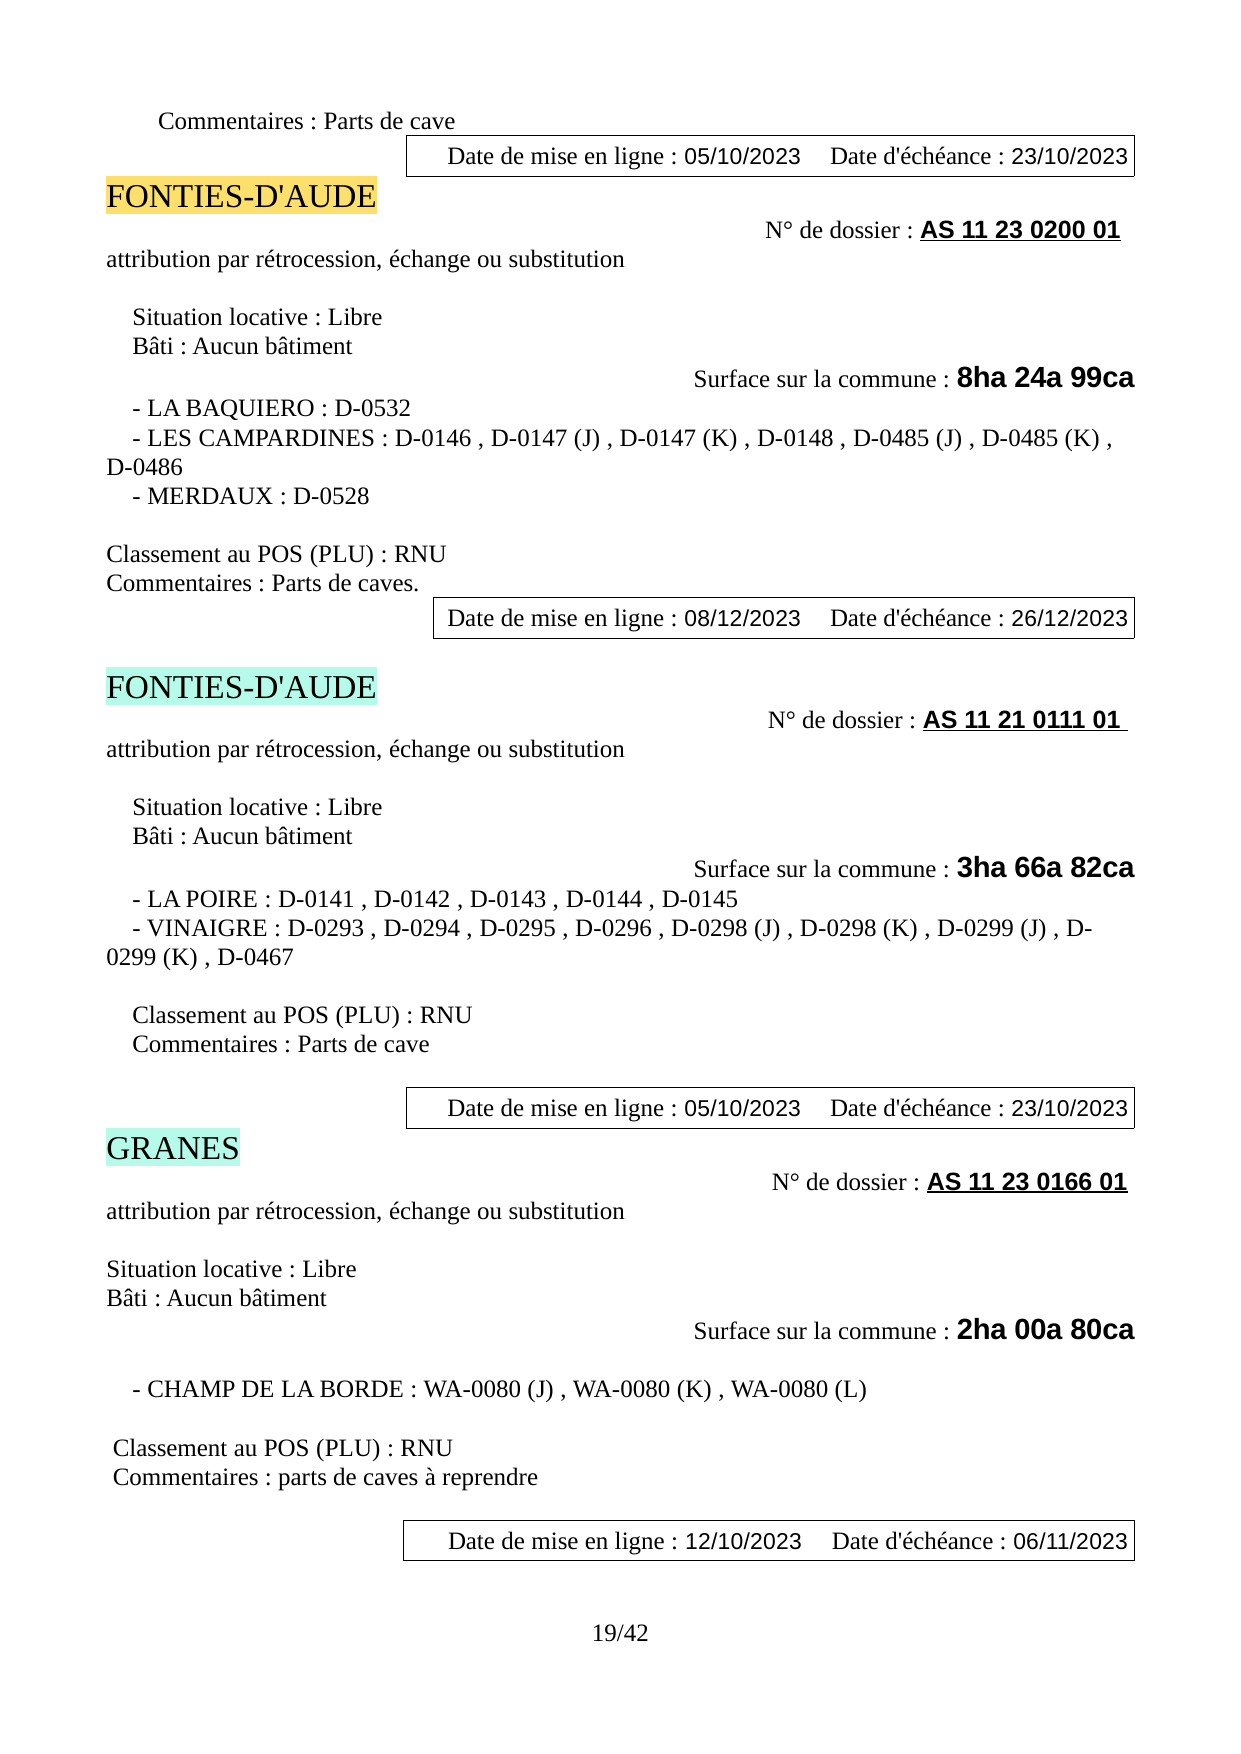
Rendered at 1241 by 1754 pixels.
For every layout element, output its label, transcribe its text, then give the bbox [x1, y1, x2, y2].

text N° de dossier : AS 11 23 0166 01 [106, 1166, 1134, 1196]
text Surface sur la commune : 2ha 00a 80ca [106, 1312, 1134, 1345]
text Bâti : Aucun bâtiment [106, 821, 1134, 850]
text attribution par rétrocession, échange ou substitution [106, 734, 1134, 763]
text Situation locative : Libre [106, 1254, 1134, 1283]
text attribution par rétrocession, échange ou substitution [106, 243, 1134, 273]
text - LA POIRE : D-0141 , D-0142 , D-0143 , D-0144 , D-0145 [106, 884, 1134, 913]
text Commentaires : parts de caves à reprendre [106, 1462, 1134, 1491]
text Classement au POS (PLU) : RNU [106, 1432, 1134, 1462]
text - LA BAQUIERO : D-0532 [106, 393, 1134, 422]
table_header Date de mise en ligne : 05/10/2023 [407, 1088, 807, 1128]
table_header Date d'échéance : 26/12/2023 [807, 598, 1134, 637]
text Classement au POS (PLU) : RNU [106, 1000, 1134, 1029]
text GRANES [106, 1128, 1134, 1166]
text Situation locative : Libre [106, 792, 1134, 821]
text Classement au POS (PLU) : RNU [106, 539, 1134, 568]
text Situation locative : Libre [106, 302, 1134, 331]
table_header Date de mise en ligne : 08/12/2023 [434, 598, 807, 637]
text N° de dossier : AS 11 23 0200 01 [106, 214, 1134, 243]
text - CHAMP DE LA BORDE : WA-0080 (J) , WA-0080 (K) , WA-0080 (L) [106, 1374, 1134, 1403]
table_header Date d'échéance : 06/11/2023 [808, 1521, 1134, 1560]
text Bâti : Aucun bâtiment [106, 331, 1134, 360]
text - LES CAMPARDINES : D-0146 , D-0147 (J) , D-0147 (K) , D-0148 , D-0485 (J) , D-0485 (K) , D-0486 [106, 422, 1134, 481]
text attribution par rétrocession, échange ou substitution [106, 1196, 1134, 1224]
text Surface sur la commune : 3ha 66a 82ca [106, 850, 1134, 884]
table_header Date de mise en ligne : 12/10/2023 [404, 1521, 807, 1560]
text N° de dossier : AS 11 21 0111 01 [106, 705, 1134, 734]
text - VINAIGRE : D-0293 , D-0294 , D-0295 , D-0296 , D-0298 (J) , D-0298 (K) , D-0299 (J) , D-0299 (K) , D-0467 [106, 913, 1134, 971]
text Bâti : Aucun bâtiment [106, 1283, 1134, 1312]
text - MERDAUX : D-0528 [106, 481, 1134, 509]
text Commentaires : Parts de cave [106, 1029, 1134, 1058]
text FONTIES-D'AUDE [106, 176, 1134, 214]
text Surface sur la commune : 8ha 24a 99ca [106, 360, 1134, 393]
table_header Date d'échéance : 23/10/2023 [807, 1088, 1134, 1128]
table_header Date d'échéance : 23/10/2023 [807, 136, 1134, 176]
text FONTIES-D'AUDE [106, 667, 1134, 705]
text Commentaires : Parts de caves. [106, 568, 1134, 597]
table_header Date de mise en ligne : 05/10/2023 [407, 136, 807, 176]
text Commentaires : Parts de cave [106, 106, 1134, 135]
